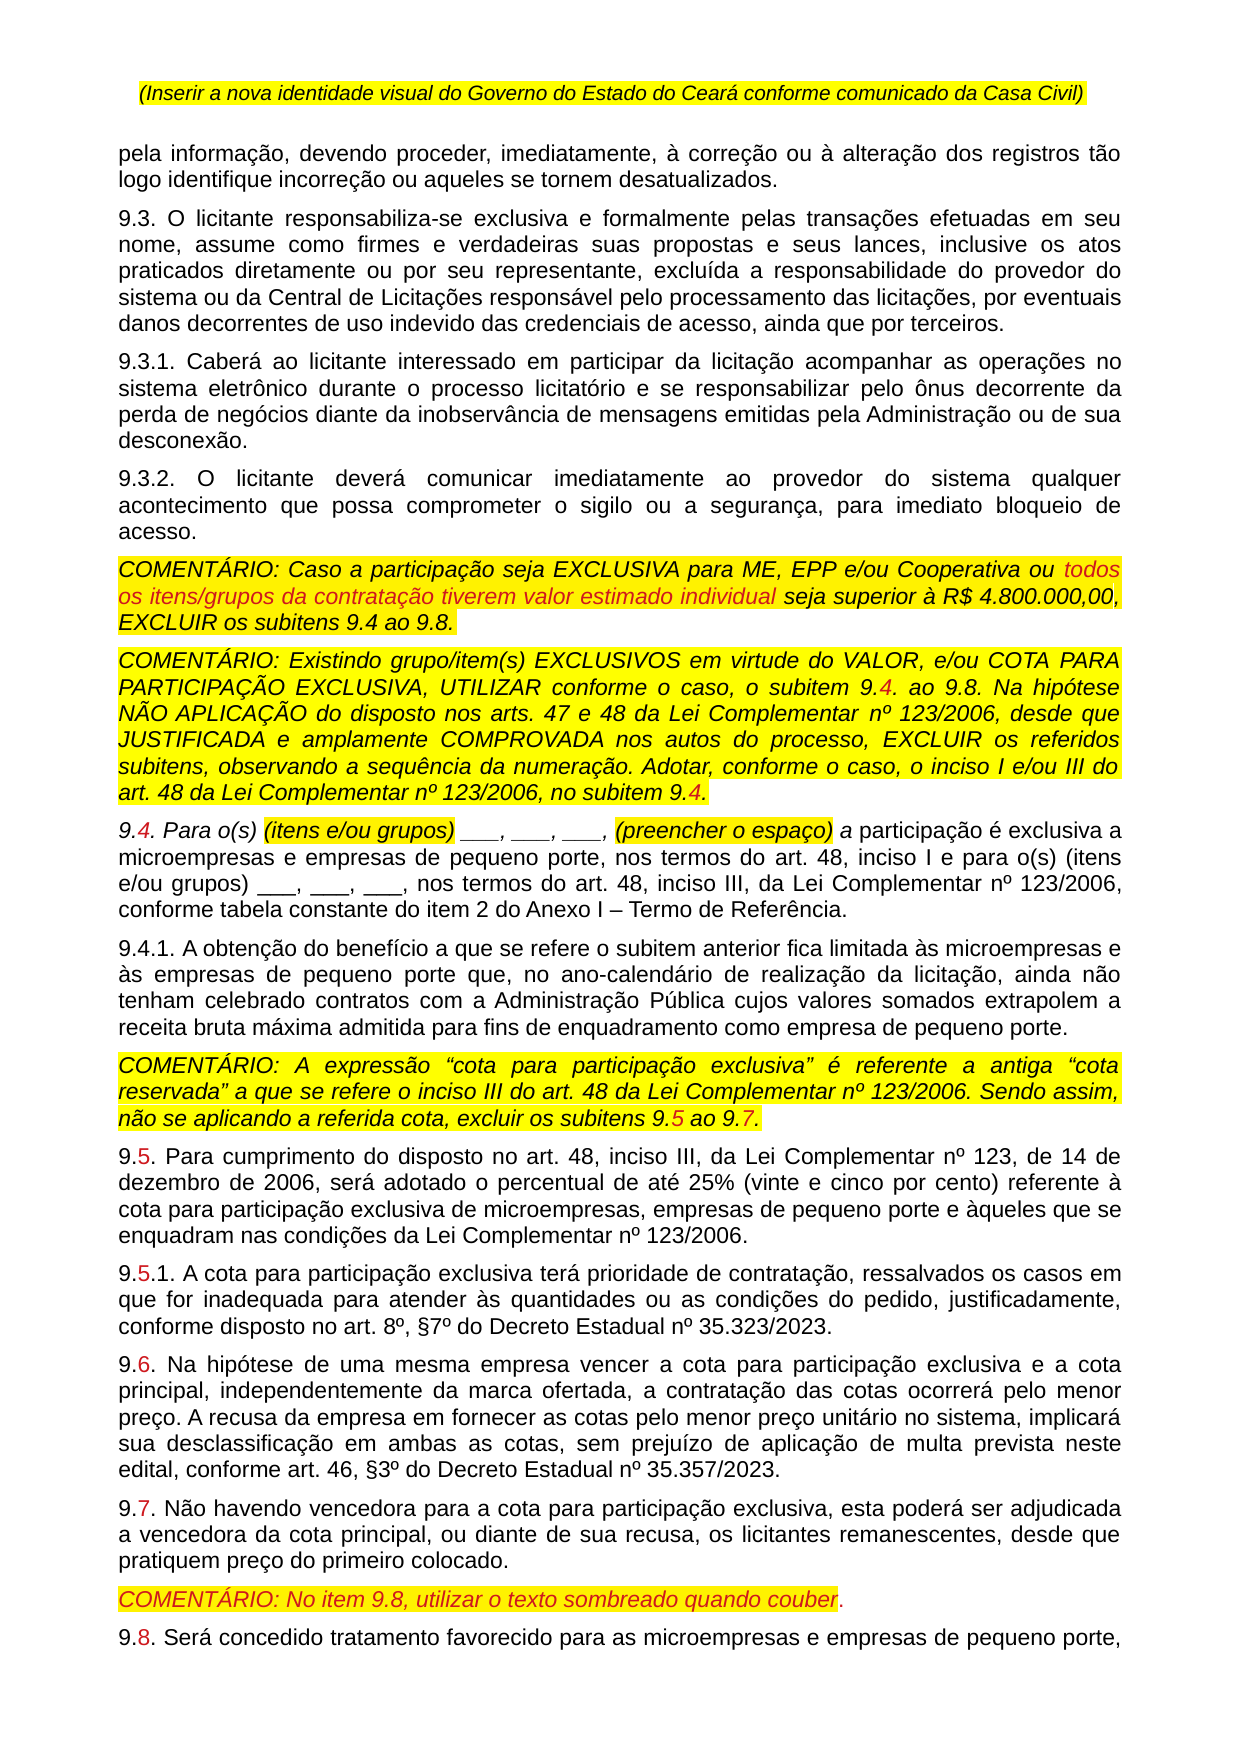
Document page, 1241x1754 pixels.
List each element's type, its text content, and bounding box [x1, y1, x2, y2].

text pela informação, devendo proceder, imediatamente, à correção ou à alteração dos registros tão logo identifique incorreção ou aqueles se tornem desatualizados. [118, 140, 1122, 193]
text 9.3.1. Caberá ao licitante interessado em participar da licitação acompanhar as operações no sistema eletrônico durante o processo licitatório e se responsabilizar pelo ônus decorrente da perda de negócios diante da inobservância de mensagens emitidas pela Administração ou de sua desconexão. [118, 348, 1122, 453]
text 9.7. Não havendo vencedora para a cota para participação exclusiva, esta poderá ser adjudicada a vencedora da cota principal, ou diante de sua recusa, os licitantes remanescentes, desde que pratiquem preço do primeiro colocado. [118, 1495, 1122, 1574]
text 9.4.1. A obtenção do benefício a que se refere o subitem anterior fica limitada às microempresas e às empresas de pequeno porte que, no ano-calendário de realização da licitação, ainda não tenham celebrado contratos com a Administração Pública cujos valores somados extrapolem a receita bruta máxima admitida para fins de enquadramento como empresa de pequeno porte. [118, 934, 1122, 1040]
text 9.3.2. O licitante deverá comunicar imediatamente ao provedor do sistema qualquer acontecimento que possa comprometer o sigilo ou a segurança, para imediato bloqueio de acesso. [118, 465, 1122, 544]
text COMENTÁRIO: Caso a participação seja EXCLUSIVA para ME, EPP e/ou Cooperativa ou todos os itens/grupos da contratação tiverem valor estimado individual seja superior à R$ 4.800.000,00, EXCLUIR os subitens 9.4 ao 9.8. [118, 556, 1122, 635]
text COMENTÁRIO: A expressão “cota para participação exclusiva” é referente a antiga “cota reservada” a que se refere o inciso III do art. 48 da Lei Complementar nº 123/2006. Sendo assim, não se aplicando a referida cota, excluir os subitens 9.5 ao 9.7. [118, 1052, 1122, 1131]
text 9.8. Será concedido tratamento favorecido para as microempresas e empresas de pequeno porte, [118, 1624, 1122, 1650]
text COMENTÁRIO: Existindo grupo/item(s) EXCLUSIVOS em virtude do VALOR, e/ou COTA PARA PARTICIPAÇÃO EXCLUSIVA, UTILIZAR conforme o caso, o subitem 9.4. ao 9.8. Na hipótese NÃO APLICAÇÃO do disposto nos arts. 47 e 48 da Lei Complementar nº 123/2006, desde que JUSTIFICADA e amplamente COMPROVADA nos autos do processo, EXCLUIR os referidos subitens, observando a sequência da numeração. Adotar, conforme o caso, o inciso I e/ou III do art. 48 da Lei Complementar nº 123/2006, no subitem 9.4. [118, 647, 1122, 805]
text 9.5.1. A cota para participação exclusiva terá prioridade de contratação, ressalvados os casos em que for inadequada para atender às quantidades ou as condições do pedido, justificadamente, conforme disposto no art. 8º, §7º do Decreto Estadual nº 35.323/2023. [118, 1260, 1122, 1339]
text 9.6. Na hipótese de uma mesma empresa vencer a cota para participação exclusiva e a cota principal, independentemente da marca ofertada, a contratação das cotas ocorrerá pelo menor preço. A recusa da empresa em fornecer as cotas pelo menor preço unitário no sistema, implicará sua desclassificação em ambas as cotas, sem prejuízo de aplicação de multa prevista neste edital, conforme art. 46, §3º do Decreto Estadual nº 35.357/2023. [118, 1351, 1122, 1483]
text COMENTÁRIO: No item 9.8, utilizar o texto sombreado quando couber. [118, 1586, 1122, 1612]
text 9.3. O licitante responsabiliza-se exclusiva e formalmente pelas transações efetuadas em seu nome, assume como firmes e verdadeiras suas propostas e seus lances, inclusive os atos praticados diretamente ou por seu representante, excluída a responsabilidade do provedor do sistema ou da Central de Licitações responsável pelo processamento das licitações, por eventuais danos decorrentes de uso indevido das credenciais de acesso, ainda que por terceiros. [118, 204, 1122, 336]
text 9.4. Para o(s) (itens e/ou grupos) ___, ___, ___, (preencher o espaço) a participação é exclusiva a microempresas e empresas de pequeno porte, nos termos do art. 48, inciso I e para o(s) (itens e/ou grupos) ___, ___, ___, nos termos do art. 48, inciso III, da Lei Complementar nº 123/2006, conforme tabela constante do item 2 do Anexo I – Termo de Referência. [118, 817, 1122, 923]
text 9.5. Para cumprimento do disposto no art. 48, inciso III, da Lei Complementar nº 123, de 14 de dezembro de 2006, será adotado o percentual de até 25% (vinte e cinco por cento) referente à cota para participação exclusiva de microempresas, empresas de pequeno porte e àqueles que se enquadram nas condições da Lei Complementar nº 123/2006. [118, 1143, 1122, 1248]
